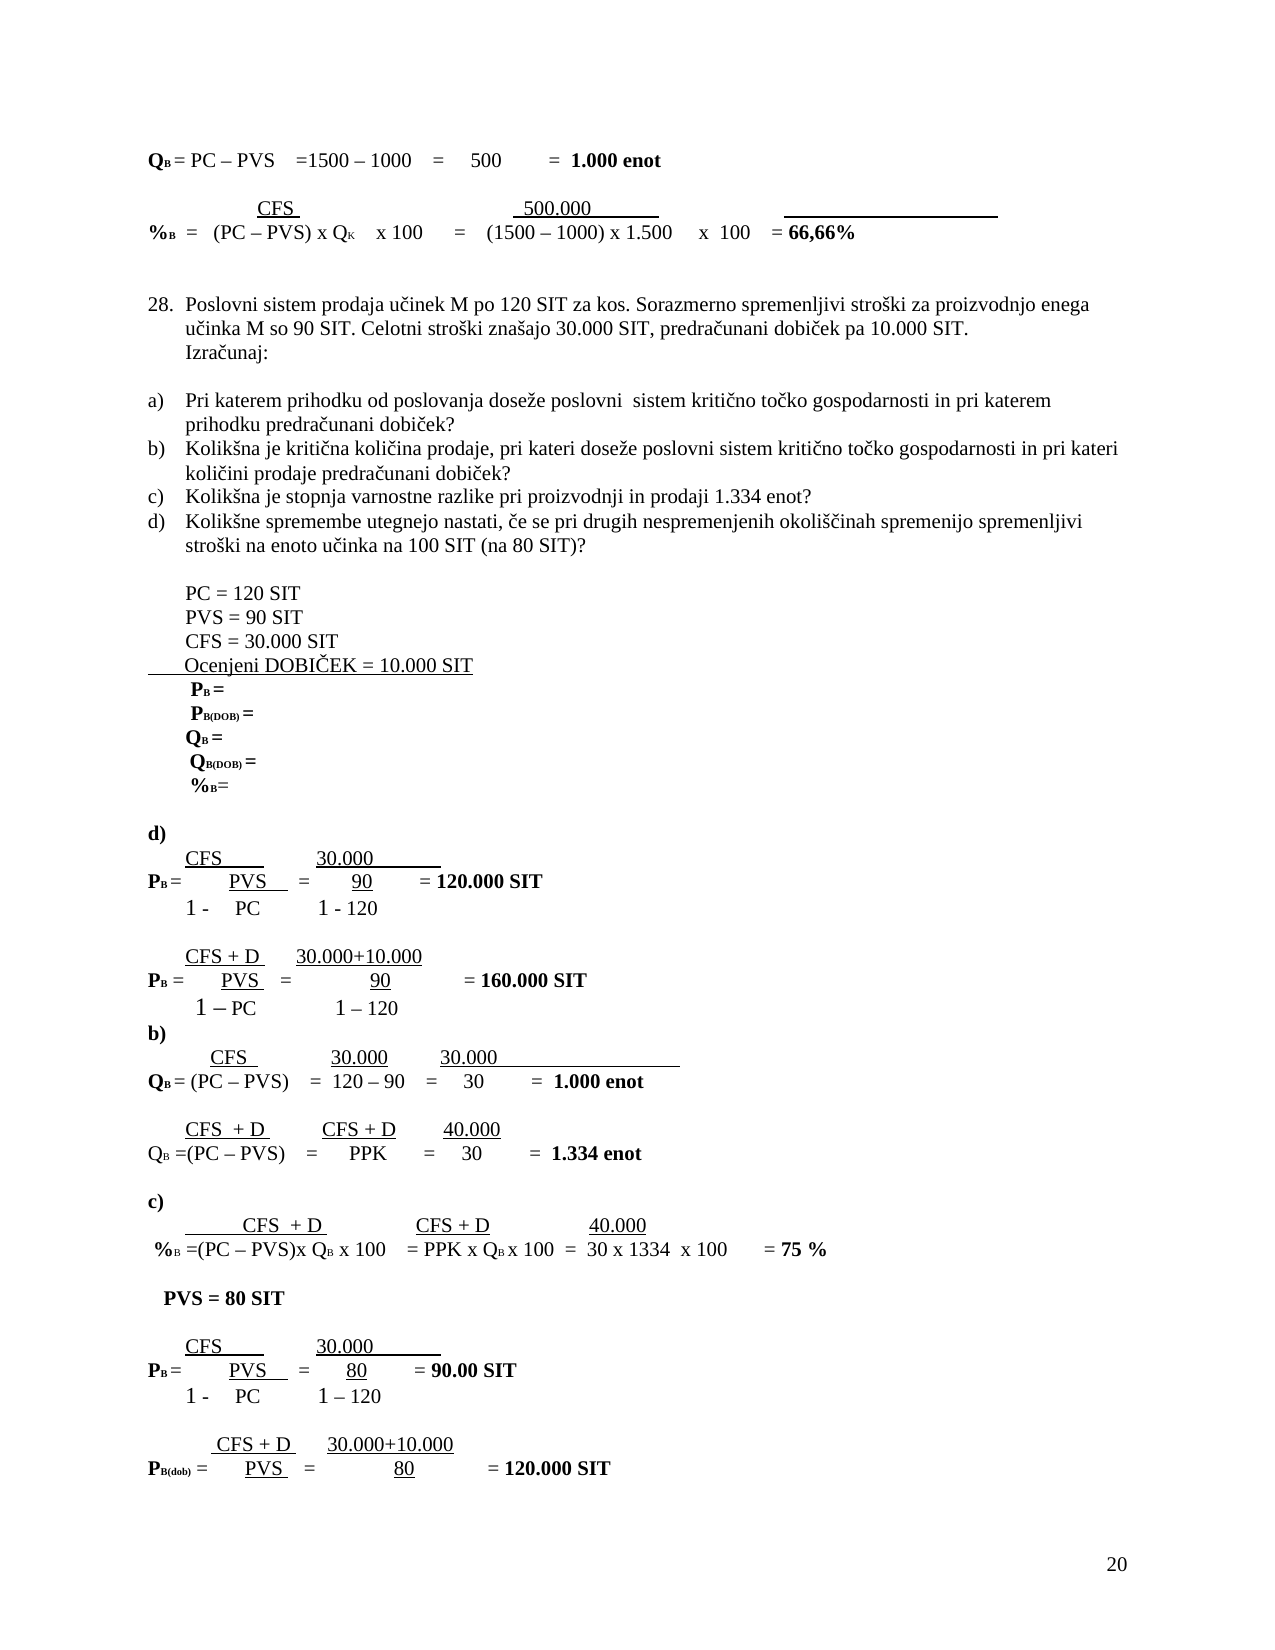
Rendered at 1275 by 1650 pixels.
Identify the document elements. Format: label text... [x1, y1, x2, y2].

list Kolikšna je stopnja varnostne razlike pri proizvodnji in prodaji 1.334 enot? [148, 484, 1127, 508]
text QB = [185, 725, 1127, 749]
text b) [148, 1021, 1127, 1045]
text CFS + D CFS + D 40.000 [185, 1213, 1127, 1237]
list Pri katerem prihodku od poslovanja doseže poslovni sistem kritično točko gospodarnosti in pri katerem prihodku predračunani dobiček? [148, 388, 1127, 436]
subtitle PVS = 80 SIT [148, 1286, 1127, 1309]
list Kolikšne spremembe utegnejo nastati, če se pri drugih nespremenjenih okoliščinah spremenijo spremenljivi stroški na enoto učinka na 100 SIT (na 80 SIT)? [148, 508, 1127, 557]
subtitle Ocenjeni DOBIČEK = 10.000 SIT [148, 653, 1127, 677]
text PB(dob) = PVS = 80 = 120.000 SIT [148, 1456, 1127, 1480]
text QB(DOB) = [148, 749, 1127, 773]
text PB(DOB) = [185, 701, 1127, 725]
text CFS + D 30.000+10.000 [185, 1432, 1127, 1456]
text PC = 120 SIT [185, 581, 1127, 605]
text CFS + D 30.000+10.000 [185, 944, 1127, 968]
text CFS 30.000 [185, 845, 1127, 869]
text %B =(PC – PVS)x QB x 100 = PPK x QB x 100 = 30 x 1334 x 100 = 75 % [148, 1237, 1127, 1261]
text Izračunaj: [185, 340, 1127, 364]
list Poslovni sistem prodaja učinek M po 120 SIT za kos. Sorazmerno spremenljivi stroški za proizvodnjo enega učinka M so 90 SIT. Celotni stroški znašajo 30.000 SIT, predračunani dobiček pa 10.000 SIT. [148, 292, 1127, 340]
text PVS = 90 SIT [185, 605, 1127, 629]
text c) [148, 1189, 1127, 1213]
text PB = PVS = 90 = 120.000 SIT [148, 869, 1127, 893]
text %B = (PC – PVS) x QK x 100 = (1500 – 1000) x 1.500 x 100 = 66,66% [148, 220, 1127, 244]
text PB = [185, 677, 1127, 701]
text CFS + D CFS + D 40.000 [185, 1117, 1127, 1141]
text QB = PC – PVS =1500 – 1000 = 500 = 1.000 enot [148, 148, 1127, 172]
text 1 - PC 1 – 120 [148, 1382, 1127, 1408]
text CFS 30.000 [185, 1334, 1127, 1358]
text QB = (PC – PVS) = 120 – 90 = 30 = 1.000 enot [148, 1069, 1127, 1093]
list Kolikšna je kritična količina prodaje, pri kateri doseže poslovni sistem kritično točko gospodarnosti in pri kateri količini prodaje predračunani dobiček? [148, 436, 1127, 484]
text %B= [148, 773, 1127, 797]
text QB =(PC – PVS) = PPK = 30 = 1.334 enot [148, 1141, 1127, 1165]
text PB = PVS = 90 = 160.000 SIT [148, 968, 1127, 992]
text CFS 30.000 30.000 [148, 1045, 1127, 1069]
text CFS 500.000 [148, 196, 1127, 220]
text CFS = 30.000 SIT [185, 629, 1127, 653]
text PB = PVS = 80 = 90.00 SIT [148, 1358, 1127, 1382]
text 1 – PC 1 – 120 [148, 992, 1127, 1021]
text 1 - PC 1 - 120 [148, 893, 1127, 920]
